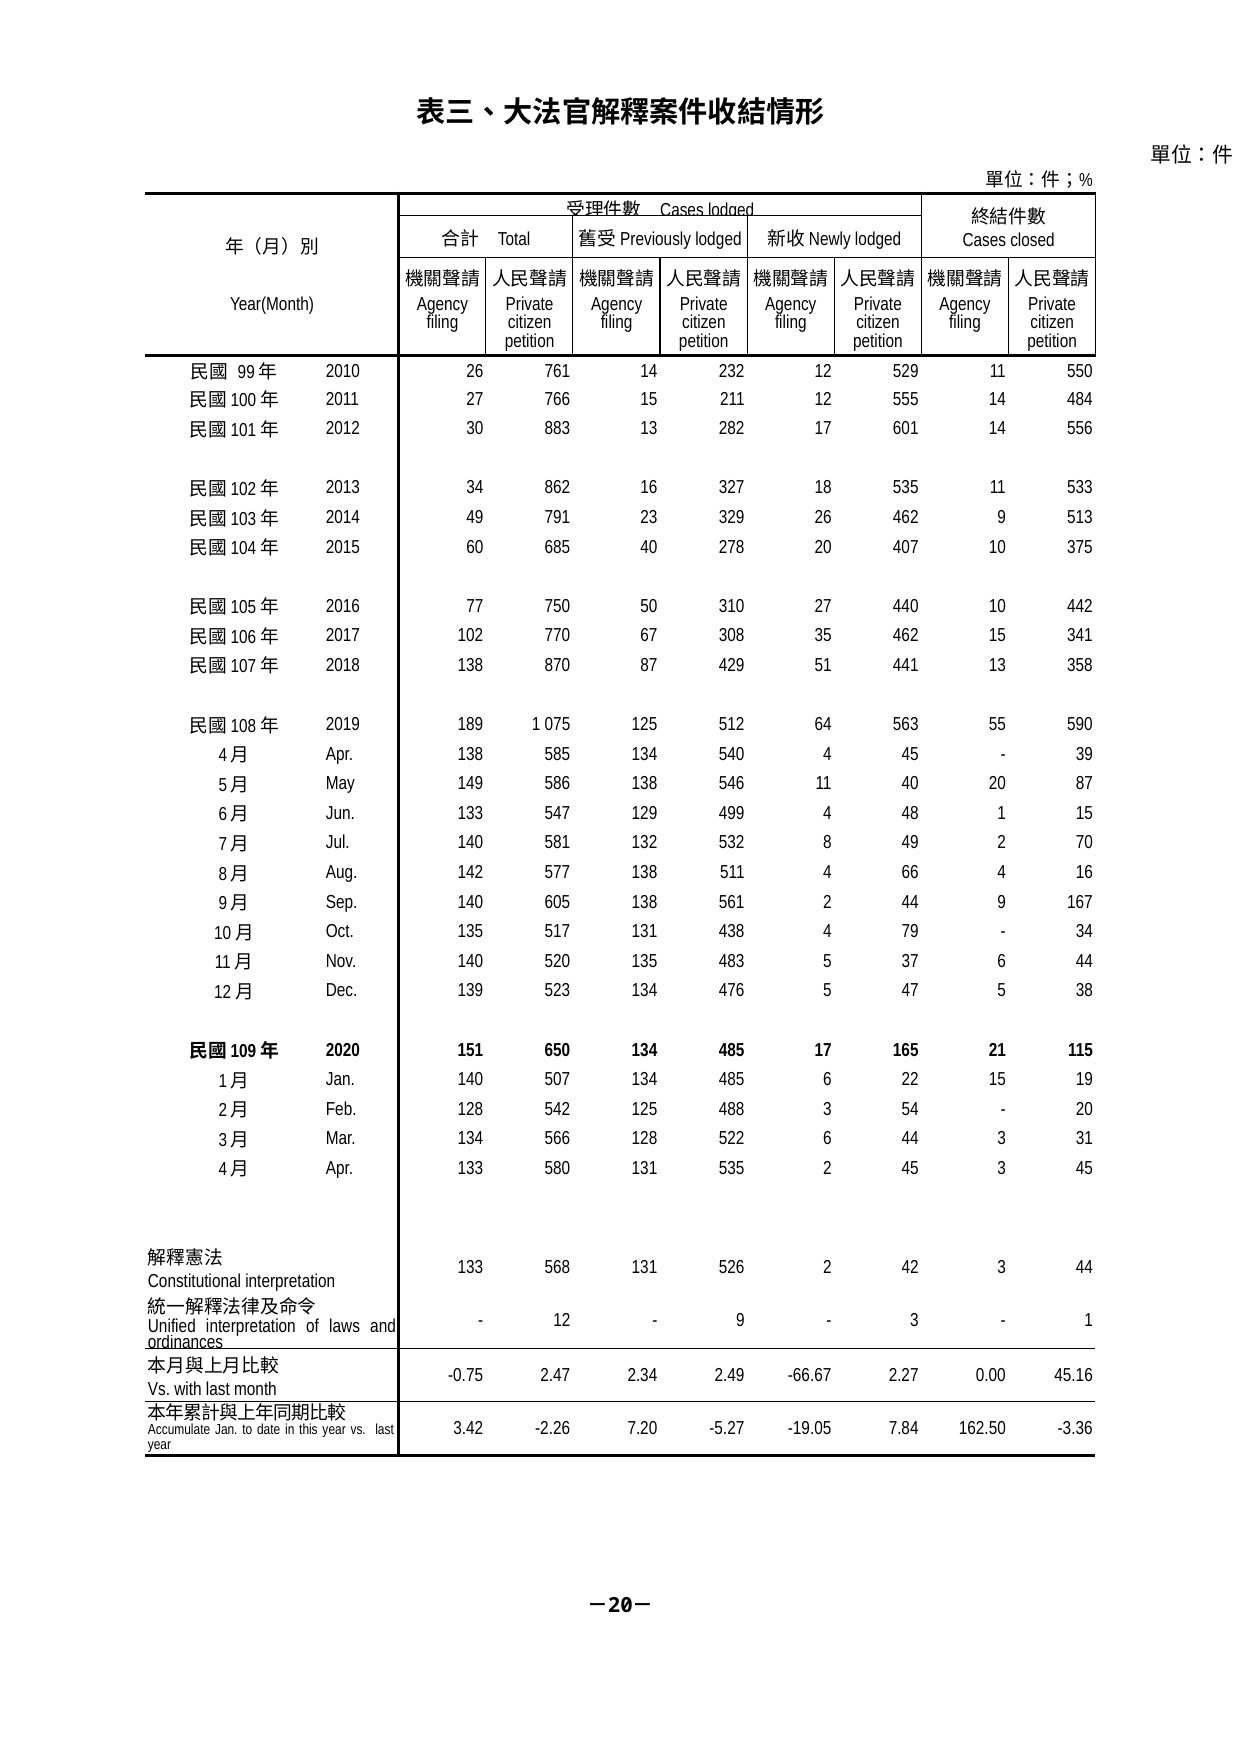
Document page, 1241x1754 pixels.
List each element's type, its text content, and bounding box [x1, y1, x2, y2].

table_cell 49 [400, 502, 486, 532]
table_cell [400, 1183, 486, 1212]
table_cell 310 [660, 591, 747, 620]
table_cell [145, 561, 323, 591]
table_cell [1008, 680, 1095, 709]
table_cell 2.47 [486, 1349, 573, 1401]
table_cell 407 [834, 532, 921, 561]
table_cell 523 [486, 975, 573, 1005]
table_cell 133 [400, 1242, 486, 1292]
table_cell [573, 561, 660, 591]
table_cell [921, 680, 1008, 709]
table_cell 883 [486, 413, 573, 443]
table_cell 535 [660, 1153, 747, 1182]
table_cell 650 [486, 1035, 573, 1064]
table_cell Private citizen petition [661, 295, 747, 354]
table_cell [834, 1212, 921, 1242]
table_cell 1月 [145, 1064, 323, 1094]
table_cell 70 [1008, 828, 1095, 857]
table_cell 125 [573, 1094, 660, 1123]
table_cell 2 [747, 887, 834, 916]
table_cell 23 [573, 502, 660, 532]
table_cell 16 [1008, 857, 1095, 887]
table_cell 12 [747, 357, 834, 384]
table_cell 31 [1008, 1123, 1095, 1153]
table_cell 102 [400, 620, 486, 650]
table_cell 民國104年 [145, 532, 323, 561]
table_cell 機關聲請 [748, 258, 834, 295]
table_cell 189 [400, 709, 486, 739]
table_cell 149 [400, 768, 486, 798]
table_cell 476 [660, 975, 747, 1005]
table_cell 282 [660, 413, 747, 443]
table_cell 131 [573, 916, 660, 946]
table_cell 5 [921, 975, 1008, 1005]
table_cell -66.67 [747, 1349, 834, 1401]
table_cell 568 [486, 1242, 573, 1292]
table_cell Sep. [323, 887, 397, 916]
table_cell 22 [834, 1064, 921, 1094]
table_cell 民國100年 [145, 384, 323, 413]
table_cell Apr. [323, 1153, 397, 1182]
table_header 終結件數 Cases closed [922, 195, 1095, 257]
table_cell [486, 1212, 573, 1242]
table_cell [834, 561, 921, 591]
table_cell 140 [400, 828, 486, 857]
table_cell 533 [1008, 473, 1095, 502]
table_cell - [921, 739, 1008, 768]
table_cell 4月 [145, 739, 323, 768]
table_cell 2014 [323, 502, 397, 532]
table_cell 1 075 [486, 709, 573, 739]
text 表三、大法官解釋案件收結情形 [148, 89, 1092, 131]
text [1150, 168, 1240, 178]
table_header 受理件數 Cases lodged [400, 195, 921, 215]
table_cell 51 [747, 650, 834, 679]
table_cell 750 [486, 591, 573, 620]
table_cell [834, 680, 921, 709]
table_cell 15 [921, 620, 1008, 650]
table_cell 462 [834, 502, 921, 532]
table_cell 解釋憲法 Constitutional interpretation [145, 1242, 397, 1292]
table_cell - [921, 916, 1008, 946]
table_cell - [921, 1292, 1008, 1348]
table_cell 590 [1008, 709, 1095, 739]
table_cell 2013 [323, 473, 397, 502]
table_cell [747, 1183, 834, 1212]
table_cell 87 [1008, 768, 1095, 798]
table_cell 601 [834, 413, 921, 443]
table_cell 341 [1008, 620, 1095, 650]
table_cell [145, 1005, 323, 1034]
table_cell 517 [486, 916, 573, 946]
table_cell -0.75 [400, 1349, 486, 1401]
table_cell 民國101年 [145, 413, 323, 443]
text [1150, 130, 1240, 138]
table_cell 4 [921, 857, 1008, 887]
table_cell 2.49 [660, 1349, 747, 1401]
table_cell 507 [486, 1064, 573, 1094]
table_cell [1008, 1212, 1095, 1242]
table_cell [1008, 561, 1095, 591]
table_cell 555 [834, 384, 921, 413]
table_cell 167 [1008, 887, 1095, 916]
table_cell 3 [921, 1242, 1008, 1292]
table_cell 529 [834, 357, 921, 384]
table_cell 19 [1008, 1064, 1095, 1094]
table_cell [660, 680, 747, 709]
table_cell Private citizen petition [486, 295, 572, 354]
table_cell 16 [573, 473, 660, 502]
table_cell -19.05 [747, 1402, 834, 1454]
table_cell 5 [747, 946, 834, 975]
table_cell Mar. [323, 1123, 397, 1153]
table_cell 499 [660, 798, 747, 827]
table_cell 1 [921, 798, 1008, 827]
table_cell 520 [486, 946, 573, 975]
table_cell 4 [747, 798, 834, 827]
table_cell [747, 680, 834, 709]
table_cell 139 [400, 975, 486, 1005]
table_cell 546 [660, 768, 747, 798]
table_cell 134 [573, 1035, 660, 1064]
table_cell 49 [834, 828, 921, 857]
table_cell 人民聲請 [835, 258, 921, 295]
table_cell 4 [747, 857, 834, 887]
table_cell 532 [660, 828, 747, 857]
table_cell 2010 [323, 357, 397, 384]
table_cell 125 [573, 709, 660, 739]
table_cell 39 [1008, 739, 1095, 768]
table_cell 327 [660, 473, 747, 502]
table_cell 15 [921, 1064, 1008, 1094]
table_cell Dec. [323, 975, 397, 1005]
table_cell Agency filing [400, 295, 485, 354]
table_cell 563 [834, 709, 921, 739]
table_cell [400, 680, 486, 709]
table_cell 2020 [323, 1035, 397, 1064]
table_cell 44 [1008, 946, 1095, 975]
table_cell 2017 [323, 620, 397, 650]
table_cell [486, 443, 573, 472]
table_cell 4 [747, 916, 834, 946]
table_cell [145, 680, 323, 709]
table_cell 新收Newly lodged [748, 216, 921, 257]
table_cell 6 [747, 1123, 834, 1153]
table_cell 2016 [323, 591, 397, 620]
table_cell 761 [486, 357, 573, 384]
table_cell Oct. [323, 916, 397, 946]
table_cell 27 [400, 384, 486, 413]
table_cell 485 [660, 1035, 747, 1064]
table_cell 35 [747, 620, 834, 650]
table_cell 本月與上月比較 Vs. with last month [145, 1349, 397, 1401]
table_cell 862 [486, 473, 573, 502]
table_cell 870 [486, 650, 573, 679]
table_cell [834, 1183, 921, 1212]
table_cell 2012 [323, 413, 397, 443]
table_cell 580 [486, 1153, 573, 1182]
table_cell Year(Month) [145, 295, 397, 354]
table_cell 15 [1008, 798, 1095, 827]
table_cell 10 [921, 532, 1008, 561]
table_cell [660, 1005, 747, 1034]
table_cell 9月 [145, 887, 323, 916]
table_cell 134 [400, 1123, 486, 1153]
table_cell 20 [747, 532, 834, 561]
table_cell 128 [573, 1123, 660, 1153]
table_cell 14 [921, 384, 1008, 413]
table_cell 483 [660, 946, 747, 975]
table_cell 2019 [323, 709, 397, 739]
table_cell [921, 1212, 1008, 1242]
table_cell Nov. [323, 946, 397, 975]
table_cell 人民聲請 [1009, 258, 1095, 295]
table_cell 40 [573, 532, 660, 561]
table_cell 44 [1008, 1242, 1095, 1292]
table_cell 358 [1008, 650, 1095, 679]
table_cell 165 [834, 1035, 921, 1064]
table_cell 6 [747, 1064, 834, 1094]
table_cell 17 [747, 413, 834, 443]
table_cell 12 [747, 384, 834, 413]
table_cell 128 [400, 1094, 486, 1123]
table_cell 5 [747, 975, 834, 1005]
table_cell 3 [921, 1153, 1008, 1182]
table_cell 766 [486, 384, 573, 413]
table_cell Agency filing [748, 295, 834, 354]
table_cell [573, 1005, 660, 1034]
table_cell Apr. [323, 739, 397, 768]
table_cell [400, 1212, 486, 1242]
table_cell 55 [921, 709, 1008, 739]
table_cell - [400, 1292, 486, 1348]
table_cell [323, 561, 397, 591]
table_cell 12月 [145, 975, 323, 1005]
table_cell 556 [1008, 413, 1095, 443]
table_cell 48 [834, 798, 921, 827]
table_cell 540 [660, 739, 747, 768]
table_cell 586 [486, 768, 573, 798]
table_cell 605 [486, 887, 573, 916]
table_cell 18 [747, 473, 834, 502]
table_cell [747, 443, 834, 472]
table_cell 15 [573, 384, 660, 413]
table_cell 2.27 [834, 1349, 921, 1401]
table_cell 135 [573, 946, 660, 975]
table_cell [323, 1183, 397, 1212]
table_cell [400, 443, 486, 472]
table_cell 民國106年 [145, 620, 323, 650]
table_cell 138 [573, 887, 660, 916]
table_cell 485 [660, 1064, 747, 1094]
table_cell 26 [747, 502, 834, 532]
table_cell 2018 [323, 650, 397, 679]
table_cell 131 [573, 1242, 660, 1292]
table_cell 47 [834, 975, 921, 1005]
table_cell 140 [400, 887, 486, 916]
table_cell 6 [921, 946, 1008, 975]
table_cell [573, 443, 660, 472]
table_cell 526 [660, 1242, 747, 1292]
table_cell [660, 1212, 747, 1242]
table_cell 547 [486, 798, 573, 827]
table_cell [323, 680, 397, 709]
table_cell 21 [921, 1035, 1008, 1064]
table_cell 10月 [145, 916, 323, 946]
table_cell 134 [573, 739, 660, 768]
table_cell Feb. [323, 1094, 397, 1123]
table_cell 7.84 [834, 1402, 921, 1454]
table_cell 2.34 [573, 1349, 660, 1401]
table_cell 232 [660, 357, 747, 384]
table_cell [660, 443, 747, 472]
table_cell [747, 561, 834, 591]
table_cell 0.00 [921, 1349, 1008, 1401]
table_cell 135 [400, 916, 486, 946]
table_cell 11月 [145, 946, 323, 975]
table_cell 3.42 [400, 1402, 486, 1454]
table_cell 4月 [145, 1153, 323, 1182]
table_cell 8月 [145, 857, 323, 887]
table_cell 1 [1008, 1292, 1095, 1348]
table_cell 561 [660, 887, 747, 916]
table_cell 79 [834, 916, 921, 946]
table_cell 429 [660, 650, 747, 679]
table_cell -5.27 [660, 1402, 747, 1454]
table_cell [747, 1005, 834, 1034]
table_cell - [573, 1292, 660, 1348]
table_cell 34 [1008, 916, 1095, 946]
table_cell [486, 1005, 573, 1034]
table_cell 27 [747, 591, 834, 620]
table_cell [1008, 1005, 1095, 1034]
table_cell 535 [834, 473, 921, 502]
table_cell 11 [747, 768, 834, 798]
table_cell [486, 1183, 573, 1212]
table_cell 513 [1008, 502, 1095, 532]
table_cell [323, 1005, 397, 1034]
table_cell 131 [573, 1153, 660, 1182]
table_cell 770 [486, 620, 573, 650]
table_cell 6月 [145, 798, 323, 827]
table_cell 577 [486, 857, 573, 887]
table_cell 522 [660, 1123, 747, 1153]
table_cell [145, 1183, 323, 1212]
table_cell 9 [660, 1292, 747, 1348]
table_cell 138 [573, 768, 660, 798]
table_cell 440 [834, 591, 921, 620]
table_cell 4 [747, 739, 834, 768]
table_cell 人民聲請 [661, 258, 747, 295]
table_cell 2011 [323, 384, 397, 413]
table_cell 13 [573, 413, 660, 443]
table_cell [400, 1005, 486, 1034]
table_cell Jun. [323, 798, 397, 827]
table_cell 26 [400, 357, 486, 384]
table_cell 66 [834, 857, 921, 887]
table_cell 115 [1008, 1035, 1095, 1064]
table_cell [573, 1212, 660, 1242]
table_cell [834, 1005, 921, 1034]
table_cell Jul. [323, 828, 397, 857]
table_cell 77 [400, 591, 486, 620]
table_cell 134 [573, 975, 660, 1005]
table_cell 44 [834, 887, 921, 916]
table_cell 140 [400, 946, 486, 975]
table_cell 45 [834, 739, 921, 768]
table_cell 34 [400, 473, 486, 502]
table_cell 2 [747, 1242, 834, 1292]
table_cell 566 [486, 1123, 573, 1153]
table_cell 8 [747, 828, 834, 857]
table_cell 3月 [145, 1123, 323, 1153]
table_cell 10 [921, 591, 1008, 620]
table_cell May [323, 768, 397, 798]
table_cell [573, 680, 660, 709]
table_cell 7.20 [573, 1402, 660, 1454]
table_cell 合計 Total [400, 216, 572, 257]
table_cell 162.50 [921, 1402, 1008, 1454]
table_cell 132 [573, 828, 660, 857]
table_cell 舊受Previously lodged [573, 216, 747, 257]
table_cell 2015 [323, 532, 397, 561]
table_cell 42 [834, 1242, 921, 1292]
table_cell 87 [573, 650, 660, 679]
table_cell 550 [1008, 357, 1095, 384]
table_cell [921, 1005, 1008, 1034]
table_cell 30 [400, 413, 486, 443]
table_cell 140 [400, 1064, 486, 1094]
table_cell 3 [834, 1292, 921, 1348]
table_cell 本年累計與上年同期比較 Accumulate Jan. to date in this year vs. last year [145, 1402, 397, 1454]
table_cell 民國108年 [145, 709, 323, 739]
table_cell 138 [400, 650, 486, 679]
table_cell 44 [834, 1123, 921, 1153]
table_cell 438 [660, 916, 747, 946]
table_cell [145, 443, 323, 472]
table_cell 442 [1008, 591, 1095, 620]
table_cell 138 [400, 739, 486, 768]
table_cell 12 [486, 1292, 573, 1348]
table_cell [921, 561, 1008, 591]
table_cell 138 [573, 857, 660, 887]
table_cell [1008, 1183, 1095, 1212]
table_cell 211 [660, 384, 747, 413]
table_cell [486, 561, 573, 591]
table_cell 462 [834, 620, 921, 650]
table_cell 14 [921, 413, 1008, 443]
table_cell [747, 1212, 834, 1242]
table_cell 民國105年 [145, 591, 323, 620]
table_cell 791 [486, 502, 573, 532]
table_cell 278 [660, 532, 747, 561]
table_cell 3 [921, 1123, 1008, 1153]
table_cell 9 [921, 502, 1008, 532]
table_cell Agency filing [573, 295, 659, 354]
table_cell 308 [660, 620, 747, 650]
table_cell 64 [747, 709, 834, 739]
table_cell [400, 561, 486, 591]
table_cell [573, 1183, 660, 1212]
table_cell 375 [1008, 532, 1095, 561]
text 單位：件 [1150, 138, 1240, 168]
table_cell 151 [400, 1035, 486, 1064]
table_cell 40 [834, 768, 921, 798]
table_cell [323, 1212, 397, 1242]
table_cell Aug. [323, 857, 397, 887]
table_cell 488 [660, 1094, 747, 1123]
table_cell 60 [400, 532, 486, 561]
table_cell 37 [834, 946, 921, 975]
table_cell 人民聲請 [486, 258, 572, 295]
table_cell 133 [400, 798, 486, 827]
table_cell 民國107年 [145, 650, 323, 679]
table_cell 685 [486, 532, 573, 561]
table_cell 581 [486, 828, 573, 857]
table_cell 20 [921, 768, 1008, 798]
table_cell 45.16 [1008, 1349, 1095, 1401]
table_cell 585 [486, 739, 573, 768]
table_cell 329 [660, 502, 747, 532]
table_cell 45 [834, 1153, 921, 1182]
table_cell [834, 443, 921, 472]
table_cell 5月 [145, 768, 323, 798]
text 單位：件；% [148, 164, 1092, 192]
table_cell -3.36 [1008, 1402, 1095, 1454]
table_cell 9 [921, 887, 1008, 916]
table_cell 129 [573, 798, 660, 827]
table_cell [323, 443, 397, 472]
table_cell 機關聲請 [573, 258, 659, 295]
table_cell 38 [1008, 975, 1095, 1005]
table_cell 2 [747, 1153, 834, 1182]
table_cell 54 [834, 1094, 921, 1123]
table_cell Private citizen petition [835, 295, 921, 354]
table_cell 3 [747, 1094, 834, 1123]
table_cell - [921, 1094, 1008, 1123]
table_cell 134 [573, 1064, 660, 1094]
table_cell 512 [660, 709, 747, 739]
table_cell [921, 443, 1008, 472]
table_cell 441 [834, 650, 921, 679]
table_cell 50 [573, 591, 660, 620]
table_cell 542 [486, 1094, 573, 1123]
table_cell 20 [1008, 1094, 1095, 1123]
table_cell [921, 1183, 1008, 1212]
table_cell 511 [660, 857, 747, 887]
table_cell 142 [400, 857, 486, 887]
table_cell 133 [400, 1153, 486, 1182]
table_cell Jan. [323, 1064, 397, 1094]
table_cell 11 [921, 357, 1008, 384]
table_cell 民國109年 [145, 1035, 323, 1064]
table_cell 45 [1008, 1153, 1095, 1182]
table_cell [145, 1212, 323, 1242]
table_cell 484 [1008, 384, 1095, 413]
table_cell 11 [921, 473, 1008, 502]
table_cell [1008, 443, 1095, 472]
table_cell 7月 [145, 828, 323, 857]
table_cell 民國103年 [145, 502, 323, 532]
table_cell 統一解釋法律及命令 Unified interpretation of laws and ordinances [145, 1292, 397, 1348]
table_cell 機關聲請 [400, 258, 485, 295]
table_header 年（月）別 [145, 195, 397, 295]
table_cell -2.26 [486, 1402, 573, 1454]
table_cell 機關聲請 [922, 258, 1008, 295]
table_cell 13 [921, 650, 1008, 679]
table_cell 14 [573, 357, 660, 384]
table_cell 民國 99年 [145, 357, 323, 384]
table_cell [486, 680, 573, 709]
table_cell - [747, 1292, 834, 1348]
table_cell 2月 [145, 1094, 323, 1123]
table_cell [660, 1183, 747, 1212]
table_cell [660, 561, 747, 591]
table_cell 2 [921, 828, 1008, 857]
table_cell Private citizen petition [1009, 295, 1095, 354]
table_cell 17 [747, 1035, 834, 1064]
table_cell 民國102年 [145, 473, 323, 502]
table_cell Agency filing [922, 295, 1008, 354]
table_cell 67 [573, 620, 660, 650]
